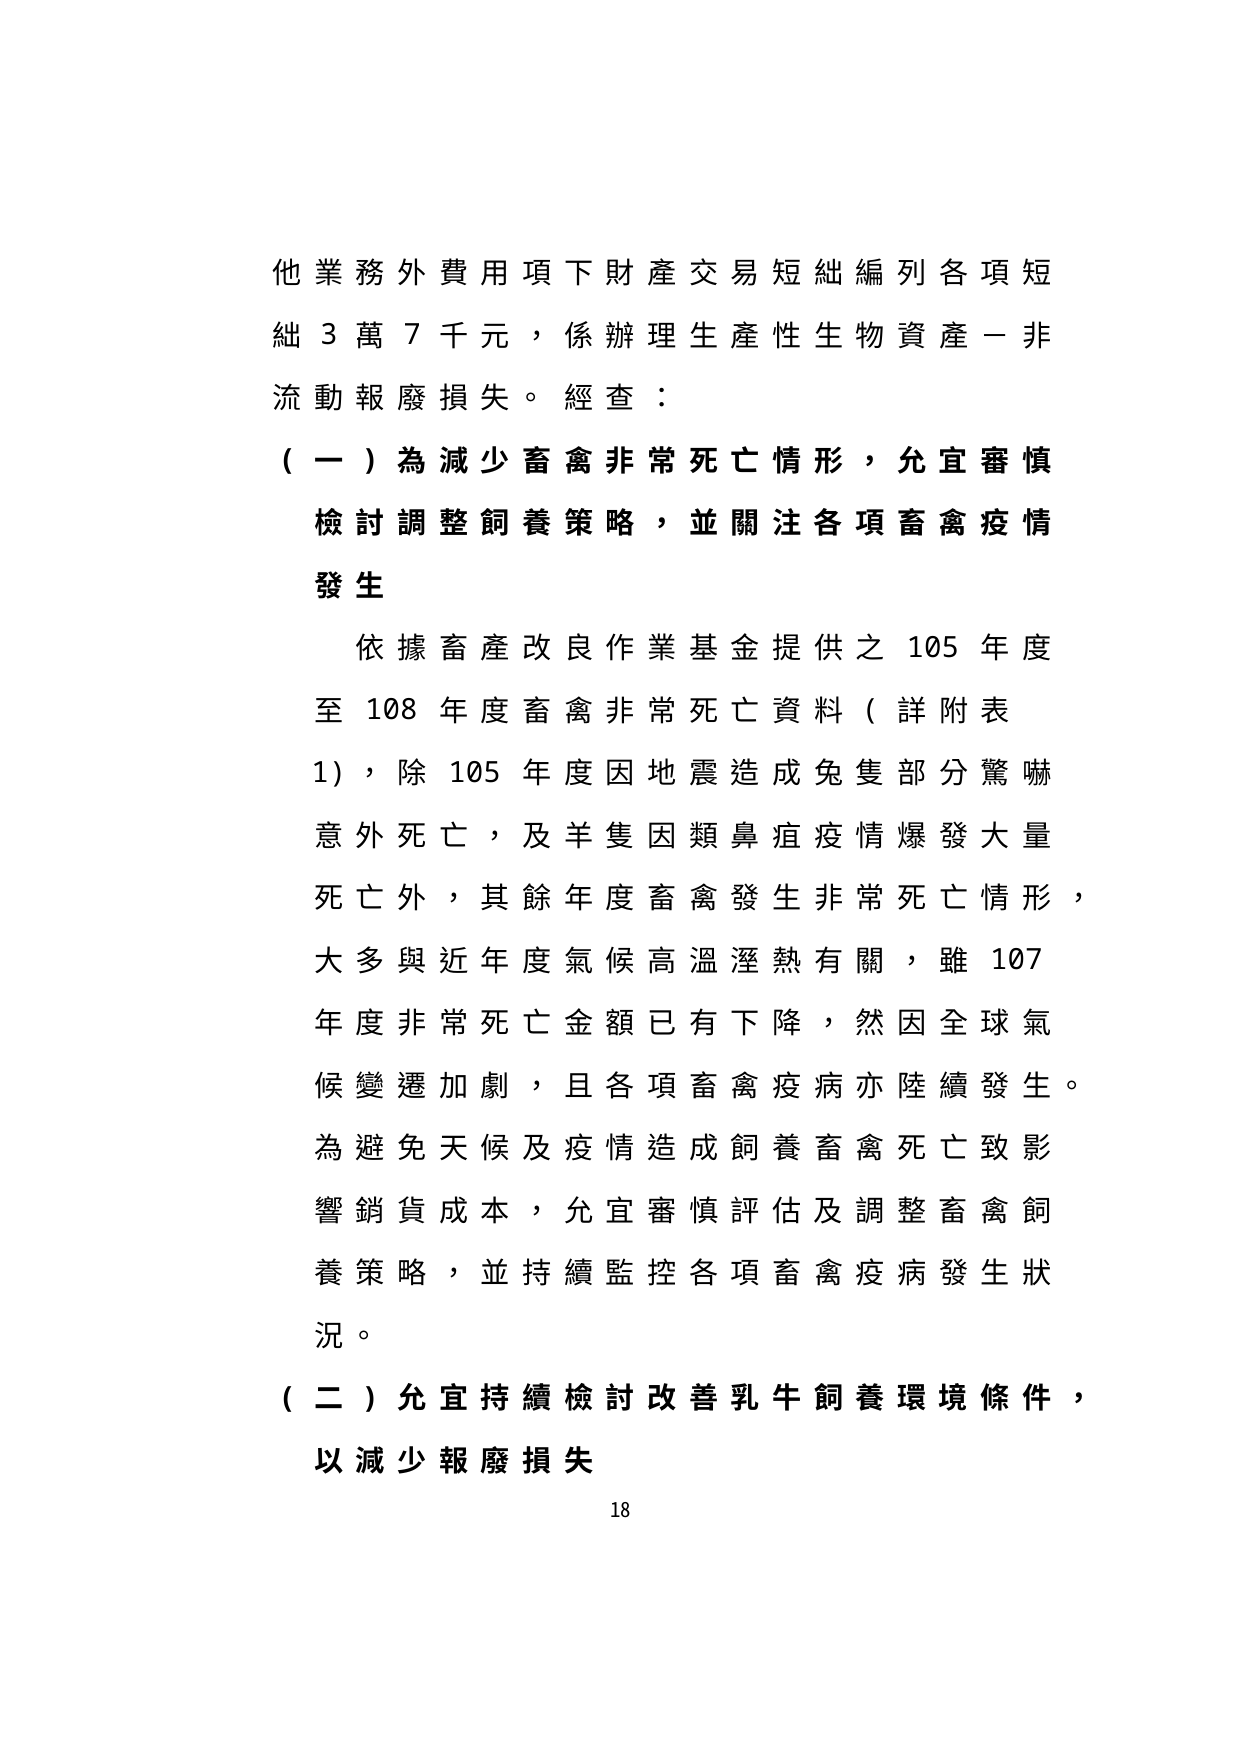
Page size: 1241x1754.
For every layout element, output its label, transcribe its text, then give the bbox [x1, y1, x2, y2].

text 他業務外費用項下財產交易短絀編列各項短絀3萬7千元，係辦理生產性生物資產－非流動報廢損失。經查： [242, 229, 1058, 417]
text (一)為減少畜禽非常死亡情形，允宜審慎檢討調整飼養策略，並關注各項畜禽疫情發生 [242, 417, 1058, 604]
text 依據畜產改良作業基金提供之105年度至108年度畜禽非常死亡資料(詳附表1)，除105年度因地震造成兔隻部分驚嚇意外死亡，及羊隻因類鼻疽疫情爆發大量死亡外，其餘年度畜禽發生非常死亡情形，大多與近年度氣候高溫溼熱有關，雖107年度非常死亡金額已有下降，然因全球氣候變遷加劇，且各項畜禽疫病亦陸續發生。為避免天候及疫情造成飼養畜禽死亡致影響銷貨成本，允宜審慎評估及調整畜禽飼養策略，並持續監控各項畜禽疫病發生狀況。 [271, 604, 1058, 1354]
text (二)允宜持續檢討改善乳牛飼養環境條件，以減少報廢損失 [242, 1354, 1058, 1479]
